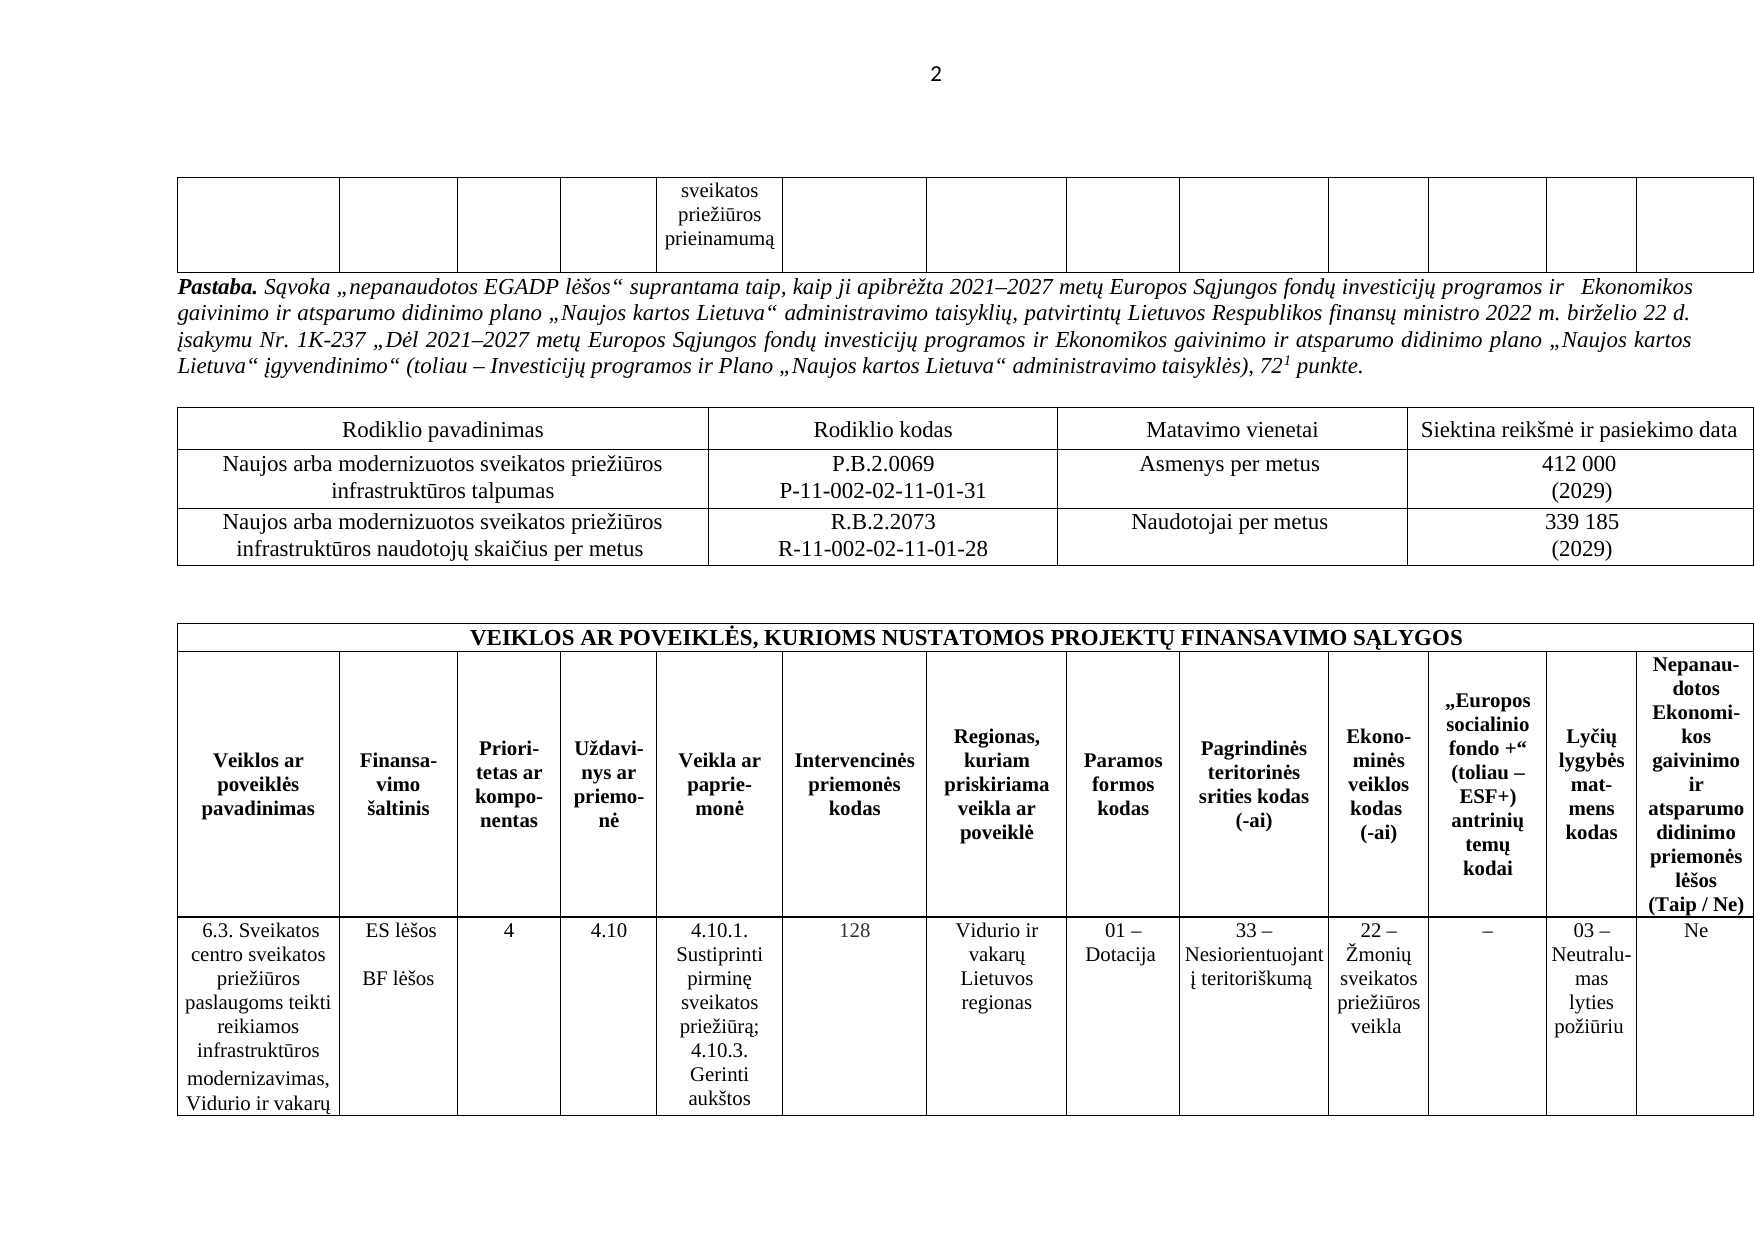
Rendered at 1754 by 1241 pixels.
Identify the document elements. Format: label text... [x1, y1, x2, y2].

table_cell „Europos socialinio fondo +“ (toliau – ESF+) antrinių temų kodai [1429, 652, 1546, 916]
table_cell Pagrindinės teritorinės srities kodas (-ai) [1180, 652, 1328, 916]
table_cell sveikatos priežiūros prieinamumą [657, 178, 782, 272]
table_cell [1637, 178, 1753, 272]
table_cell [561, 178, 656, 272]
table_cell [927, 178, 1066, 272]
table_cell P.B.2.0069 P-11-002-02-11-01-31 [709, 450, 1057, 507]
table_cell Ne [1637, 918, 1753, 1115]
table_cell ES lėšos BF lėšos [340, 918, 457, 1115]
table_cell [458, 178, 560, 272]
table_cell 412 000 (2029) [1408, 450, 1753, 507]
table_cell 03 – Neutralu-mas lyties požiūriu [1547, 918, 1636, 1115]
table_cell Veiklos ar poveiklės pavadinimas [178, 652, 339, 916]
table_cell [1067, 178, 1179, 272]
table_header Matavimo vienetai [1058, 408, 1407, 449]
table_cell 6.3. Sveikatos centro sveikatos priežiūros paslaugoms teikti reikiamos infrastruktūros modernizavimas, Vidurio ir vakarų [178, 918, 339, 1115]
table_header Rodiklio pavadinimas [178, 408, 708, 449]
table_cell Priori-tetas ar kompo-nentas [458, 652, 560, 916]
table_cell 4.10.1. Sustiprinti pirminę sveikatos priežiūrą; 4.10.3. Gerinti aukštos [657, 918, 782, 1115]
table_cell Naujos arba modernizuotos sveikatos priežiūros infrastruktūros naudotojų skaičius per metus [178, 509, 708, 565]
text Pastaba. Sąvoka „nepanaudotos EGADP lėšos“ suprantama taip, kaip ji apibrėžta 2021–2027 metų Europos Sąjungos fondų investicijų programos ir Ekonomikos gaivinimo ir atsparumo didinimo plano „Naujos kartos Lietuva“ administravimo taisyklių, patvirtintų Lietuvos Respublikos finansų ministro 2022 m. birželio 22 d. įsakymu Nr. 1K-237 „Dėl 2021–2027 metų Europos Sąjungos fondų investicijų programos ir Ekonomikos gaivinimo ir atsparumo didinimo plano „Naujos kartos Lietuva“ įgyvendinimo“ (toliau – Investicijų programos ir Plano „Naujos kartos Lietuva“ administravimo taisyklės), 721 punkte. [177, 273, 1695, 378]
table_cell [178, 178, 339, 272]
table_cell Uždavi-nys ar priemo-nė [561, 652, 656, 916]
table_cell Regionas, kuriam priskiriama veikla ar poveiklė [927, 652, 1066, 916]
table_cell Nepanau-dotos Ekonomi-kos gaivinimo ir atsparumo didinimo priemonės lėšos (Taip / Ne) [1637, 652, 1753, 916]
table_cell Lyčių lygybės mat-mens kodas [1547, 652, 1636, 916]
table_cell 01 – Dotacija [1067, 918, 1179, 1115]
table_cell [1180, 178, 1328, 272]
table_cell 33 – Nesiorientuojant į teritoriškumą [1180, 918, 1328, 1115]
table_cell 22 – Žmonių sveikatos priežiūros veikla [1329, 918, 1428, 1115]
table_cell Finansa-vimo šaltinis [340, 652, 457, 916]
table_cell Vidurio ir vakarų Lietuvos regionas [927, 918, 1066, 1115]
table_cell 4 [458, 918, 560, 1115]
table_cell Naudotojai per metus [1058, 509, 1407, 565]
table_cell Naujos arba modernizuotos sveikatos priežiūros infrastruktūros talpumas [178, 450, 708, 507]
table_cell Intervencinės priemonės kodas [783, 652, 926, 916]
table_cell Ekono-minės veiklos kodas (-ai) [1329, 652, 1428, 916]
table_cell – [1429, 918, 1546, 1115]
table_cell [340, 178, 457, 272]
table_cell R.B.2.2073 R-11-002-02-11-01-28 [709, 509, 1057, 565]
table_cell Veikla ar paprie-monė [657, 652, 782, 916]
table_cell 339 185 (2029) [1408, 509, 1753, 565]
table_cell [1329, 178, 1428, 272]
table_header Rodiklio kodas [709, 408, 1057, 449]
table_header Siektina reikšmė ir pasiekimo data [1408, 408, 1753, 449]
table_cell [1547, 178, 1636, 272]
table_cell Asmenys per metus [1058, 450, 1407, 507]
table_cell Paramos formos kodas [1067, 652, 1179, 916]
table_cell 4.10 [561, 918, 656, 1115]
table_cell 128 [783, 918, 926, 1115]
table_cell [1429, 178, 1546, 272]
table_cell [783, 178, 926, 272]
table_header VEIKLOS AR POVEIKLĖS, KURIOMS NUSTATOMOS PROJEKTŲ FINANSAVIMO SĄLYGOS [178, 624, 1753, 651]
